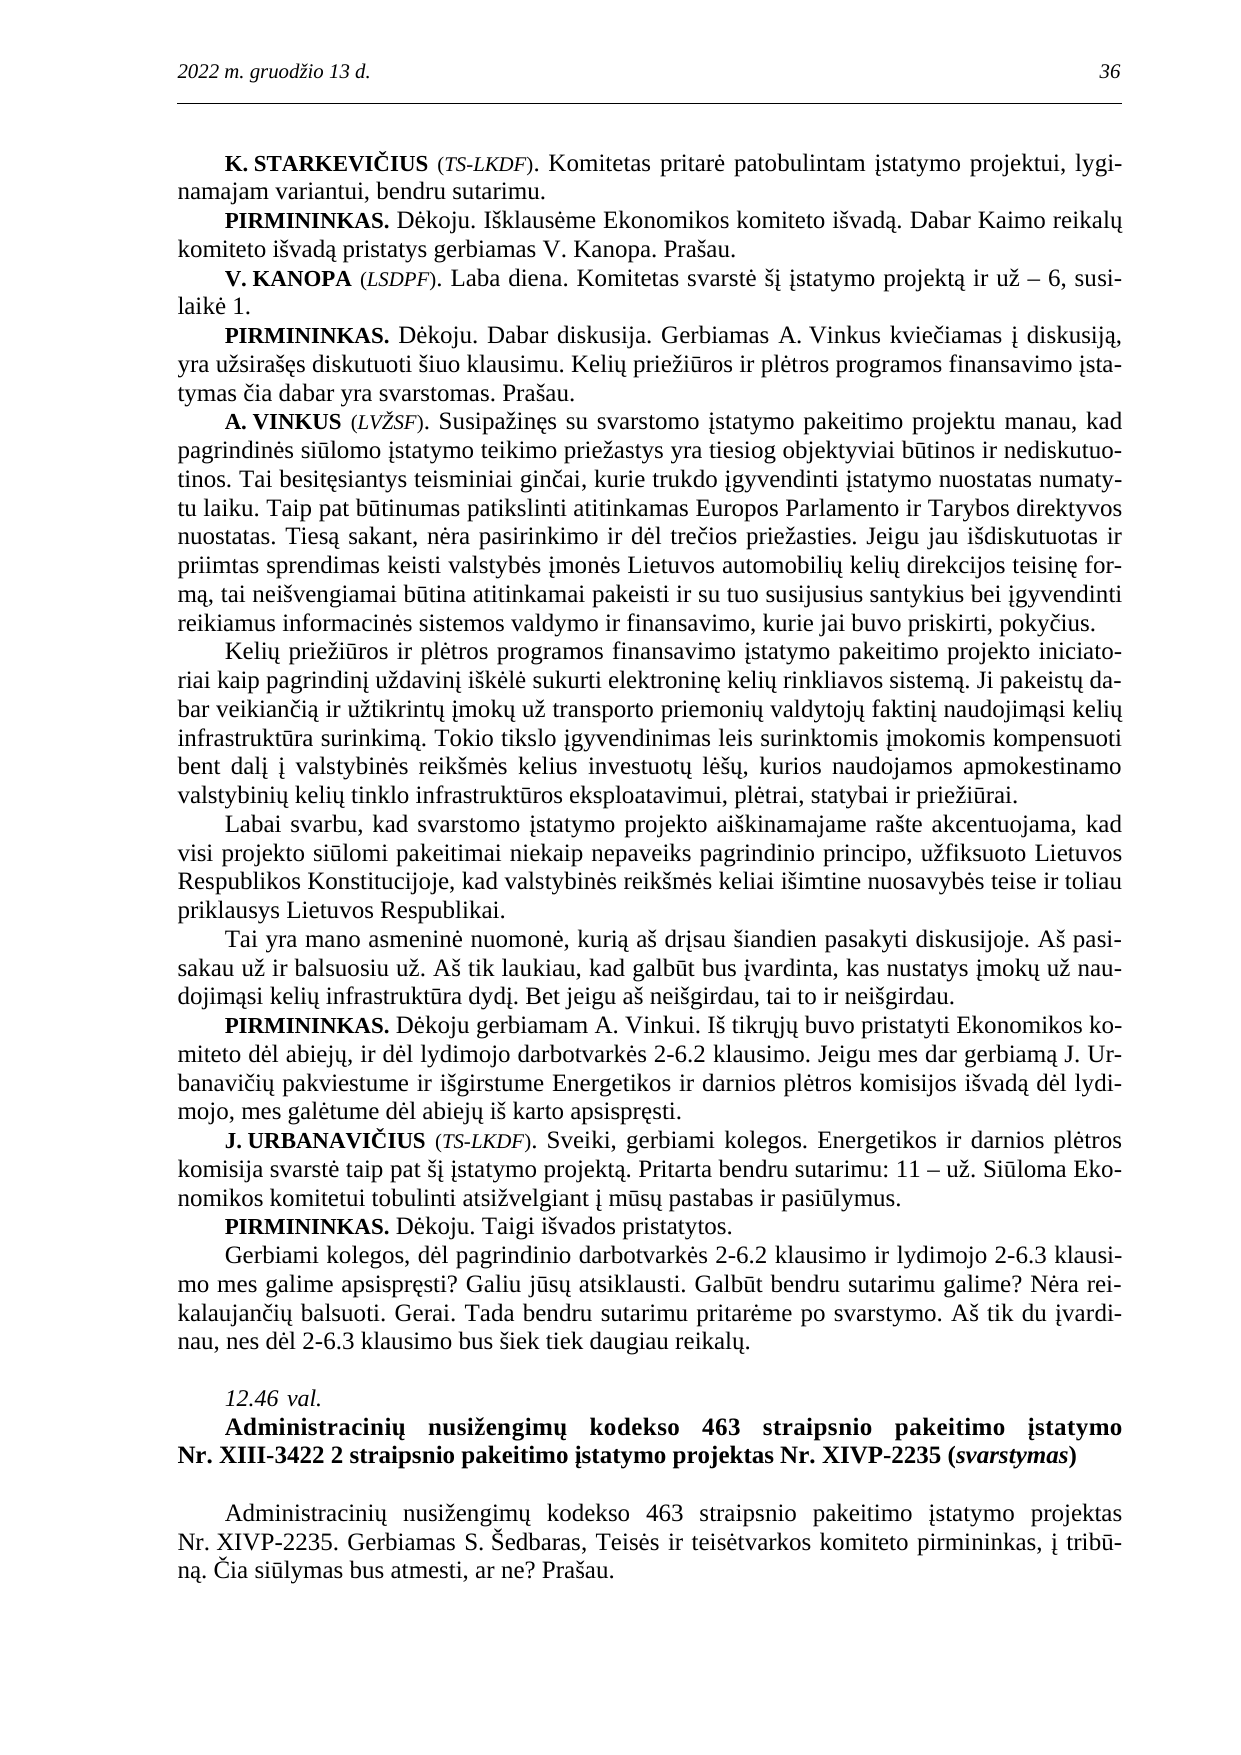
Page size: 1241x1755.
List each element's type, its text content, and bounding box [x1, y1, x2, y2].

text Ad­mi­nist­ra­ci­nių nu­si­žen­gi­mų ko­dek­so 463 straips­nio pa­kei­ti­mo įsta­ty­mo pro­jek­tas Nr. XIVP-2235. Ger­bia­mas S. Šed­ba­ras, Tei­sės ir tei­sėt­var­kos ko­mi­te­to pir­mi­nin­kas, į tri­bū­ną. Čia siū­ly­mas bus at­mes­ti, ar ne? Pra­šau. [177, 1498, 1122, 1584]
text 12.46 val. [224, 1384, 1122, 1412]
text A. VINKUS (LVŽSF). Su­si­pa­ži­nęs su svars­to­mo įsta­ty­mo pa­kei­ti­mo pro­jek­tu ma­nau, kad pa­grin­di­nės siū­lo­mo įsta­ty­mo tei­ki­mo prie­žas­tys yra tie­siog ob­jek­ty­viai bū­ti­nos ir ne­dis­ku­tuo­ti­nos. Tai be­si­tę­sian­tys teis­mi­niai gin­čai, ku­rie truk­do įgy­ven­din­ti įsta­ty­mo nuo­sta­tas nu­ma­ty­tu lai­ku. Taip pat bū­ti­nu­mas pa­tiks­lin­ti ati­tin­ka­mas Eu­ro­pos Par­la­men­to ir Ta­ry­bos di­rek­ty­vos nuo­sta­tas. Tie­są sa­kant, nė­ra pa­si­rin­ki­mo ir dėl tre­čios prie­žas­ties. Jei­gu jau iš­dis­ku­tuo­tas ir pri­im­tas spren­di­mas keis­ti vals­ty­bės įmo­nės Lie­tu­vos au­to­mo­bi­lių ke­lių di­rek­ci­jos tei­si­nę for­mą, tai ne­iš­ven­gia­mai bū­ti­na ati­tin­ka­mai pa­keis­ti ir su tuo su­si­ju­sius san­ty­kius bei įgy­ven­din­ti rei­kia­mus in­for­ma­ci­nės sis­te­mos val­dy­mo ir fi­nan­sa­vi­mo, ku­rie jai bu­vo pri­skir­ti, po­ky­čius. [177, 406, 1122, 636]
text V. KANOPA (LSDPF). La­ba die­na. Ko­mi­te­tas svars­tė šį įsta­ty­mo pro­jek­tą ir už – 6, su­si­lai­kė 1. [177, 263, 1122, 320]
text K. STARKEVIČIUS (TS-LKDF). Ko­mi­te­tas pri­ta­rė pa­to­bu­lin­tam įsta­ty­mo pro­jek­tui, ly­gi­na­ma­jam va­rian­tui, ben­dru su­ta­ri­mu. [177, 148, 1122, 205]
text Ger­bia­mi ko­le­gos, dėl pa­grin­di­nio dar­bo­tvarkės 2-6.2 klau­si­mo ir ly­di­mo­jo 2-6.3 klau­si­mo mes ga­li­me ap­si­spręs­ti? Ga­liu jū­sų at­si­klaus­ti. Gal­būt ben­dru su­ta­ri­mu ga­li­me? Nė­ra rei­ka­lau­jan­čių bal­suo­ti. Ge­rai. Ta­da ben­dru su­ta­ri­mu pri­ta­rė­me po svars­ty­mo. Aš tik du įvar­di­nau, nes dėl 2-6.3 klau­si­mo bus šiek tiek dau­giau rei­ka­lų. [177, 1240, 1122, 1355]
text La­bai svar­bu, kad svars­to­mo įsta­ty­mo pro­jek­to aiš­ki­na­ma­ja­me raš­te ak­cen­tuo­ja­ma, kad vi­si pro­jek­to siū­lo­mi pa­kei­ti­mai nie­kaip ne­pa­veiks pa­grin­di­nio prin­ci­po, už­fik­suo­to Lie­tu­vos Res­pub­li­kos Kon­sti­tu­ci­jo­je, kad vals­ty­bi­nės reikš­mės ke­liai iš­im­ti­ne nuo­sa­vy­bės tei­se ir to­liau pri­klau­sys Lie­tu­vos Res­pub­li­kai. [177, 809, 1122, 924]
text Ad­mi­nist­ra­ci­nių nu­si­žen­gi­mų ko­dek­so 463 straips­nio pa­kei­ti­mo įsta­ty­mo Nr. XIII-3422 2 straips­nio pa­kei­ti­mo įsta­ty­mo pro­jek­tas Nr. XIVP-2235 (svars­ty­mas) [177, 1412, 1122, 1469]
text PIRMININKAS. Dė­ko­ju. Tai­gi iš­va­dos pri­sta­ty­tos. [177, 1211, 1122, 1240]
text PIRMININKAS. Dė­ko­ju. Iš­klau­sė­me Eko­no­mi­kos ko­mi­te­to iš­va­dą. Da­bar Kai­mo rei­ka­lų ko­mi­te­to iš­va­dą pri­sta­tys ger­bia­mas V. Ka­no­pa. Pra­šau. [177, 205, 1122, 263]
text Tai yra ma­no as­me­ni­nė nuo­mo­nė, ku­rią aš drį­sau šian­dien pa­sa­ky­ti dis­ku­si­jo­je. Aš pa­si­sa­kau už ir bal­suo­siu už. Aš tik lau­kiau, kad gal­būt bus įvar­din­ta, kas nu­sta­tys įmo­kų už nau­do­ji­mą­si ke­lių in­fra­struk­tū­ra dy­dį. Bet jei­gu aš ne­iš­gir­dau, tai to ir ne­iš­gir­dau. [177, 924, 1122, 1010]
text J. URBANAVIČIUS (TS-LKDF). Svei­ki, ger­bia­mi ko­le­gos. Ener­ge­ti­kos ir dar­nios plėt­ros ko­mi­si­ja svars­tė taip pat šį įsta­ty­mo pro­jek­tą. Pri­tar­ta ben­dru su­ta­ri­mu: 11 – už. Siū­lo­ma Eko­no­mi­kos ko­mi­te­tui to­bu­lin­ti at­si­žvel­giant į mū­sų pa­sta­bas ir pa­siū­ly­mus. [177, 1125, 1122, 1211]
text PIRMININKAS. Dė­ko­ju ger­bia­mam A. Vin­kui. Iš tik­rų­jų bu­vo pri­sta­ty­ti Eko­no­mi­kos ko­mi­te­to dėl abie­jų, ir dėl ly­di­mo­jo dar­bo­tvarkės 2-6.2 klau­si­mo. Jei­gu mes dar ger­bia­mą J. Ur­ba­na­vi­čių pa­kvies­tu­me ir iš­girs­tu­me Ener­ge­ti­kos ir dar­nios plėt­ros ko­mi­si­jos iš­va­dą dėl ly­di­mo­jo, mes ga­lė­tu­me dėl abie­jų iš kar­to ap­si­spręs­ti. [177, 1010, 1122, 1125]
text Ke­lių prie­žiū­ros ir plėt­ros pro­gra­mos fi­nan­sa­vi­mo įsta­ty­mo pa­kei­ti­mo pro­jek­to ini­cia­to­riai kaip pa­grin­di­nį už­da­vi­nį iš­kė­lė su­kur­ti elek­tro­ni­nę ke­lių rin­klia­vos sis­te­mą. Ji pa­keis­tų da­bar vei­kian­čią ir už­tik­rin­tų įmo­kų už trans­por­to prie­mo­nių val­dy­to­jų fak­ti­nį nau­do­ji­mą­si ke­lių in­fra­struk­tū­ra su­rin­ki­mą. To­kio tiks­lo įgy­ven­di­ni­mas leis su­rink­to­mis įmo­ko­mis kom­pen­suo­ti bent da­lį į vals­ty­bi­nės reikš­mės ke­lius in­ves­tuo­tų lė­šų, ku­rios nau­do­ja­mos ap­mo­kes­ti­na­mo vals­ty­bi­nių ke­lių tin­klo in­fra­struk­tū­ros eks­plo­a­ta­vi­mui, plėt­rai, sta­ty­bai ir prie­žiū­rai. [177, 636, 1122, 809]
text PIRMININKAS. Dė­ko­ju. Da­bar dis­ku­si­ja. Ger­bia­mas A. Vin­kus kvie­čia­mas į dis­ku­si­ją, yra už­si­ra­šęs dis­ku­tuo­ti šiuo klau­si­mu. Ke­lių prie­žiū­ros ir plėt­ros pro­gra­mos fi­nan­sa­vi­mo įsta­ty­mas čia da­bar yra svars­to­mas. Pra­šau. [177, 320, 1122, 406]
